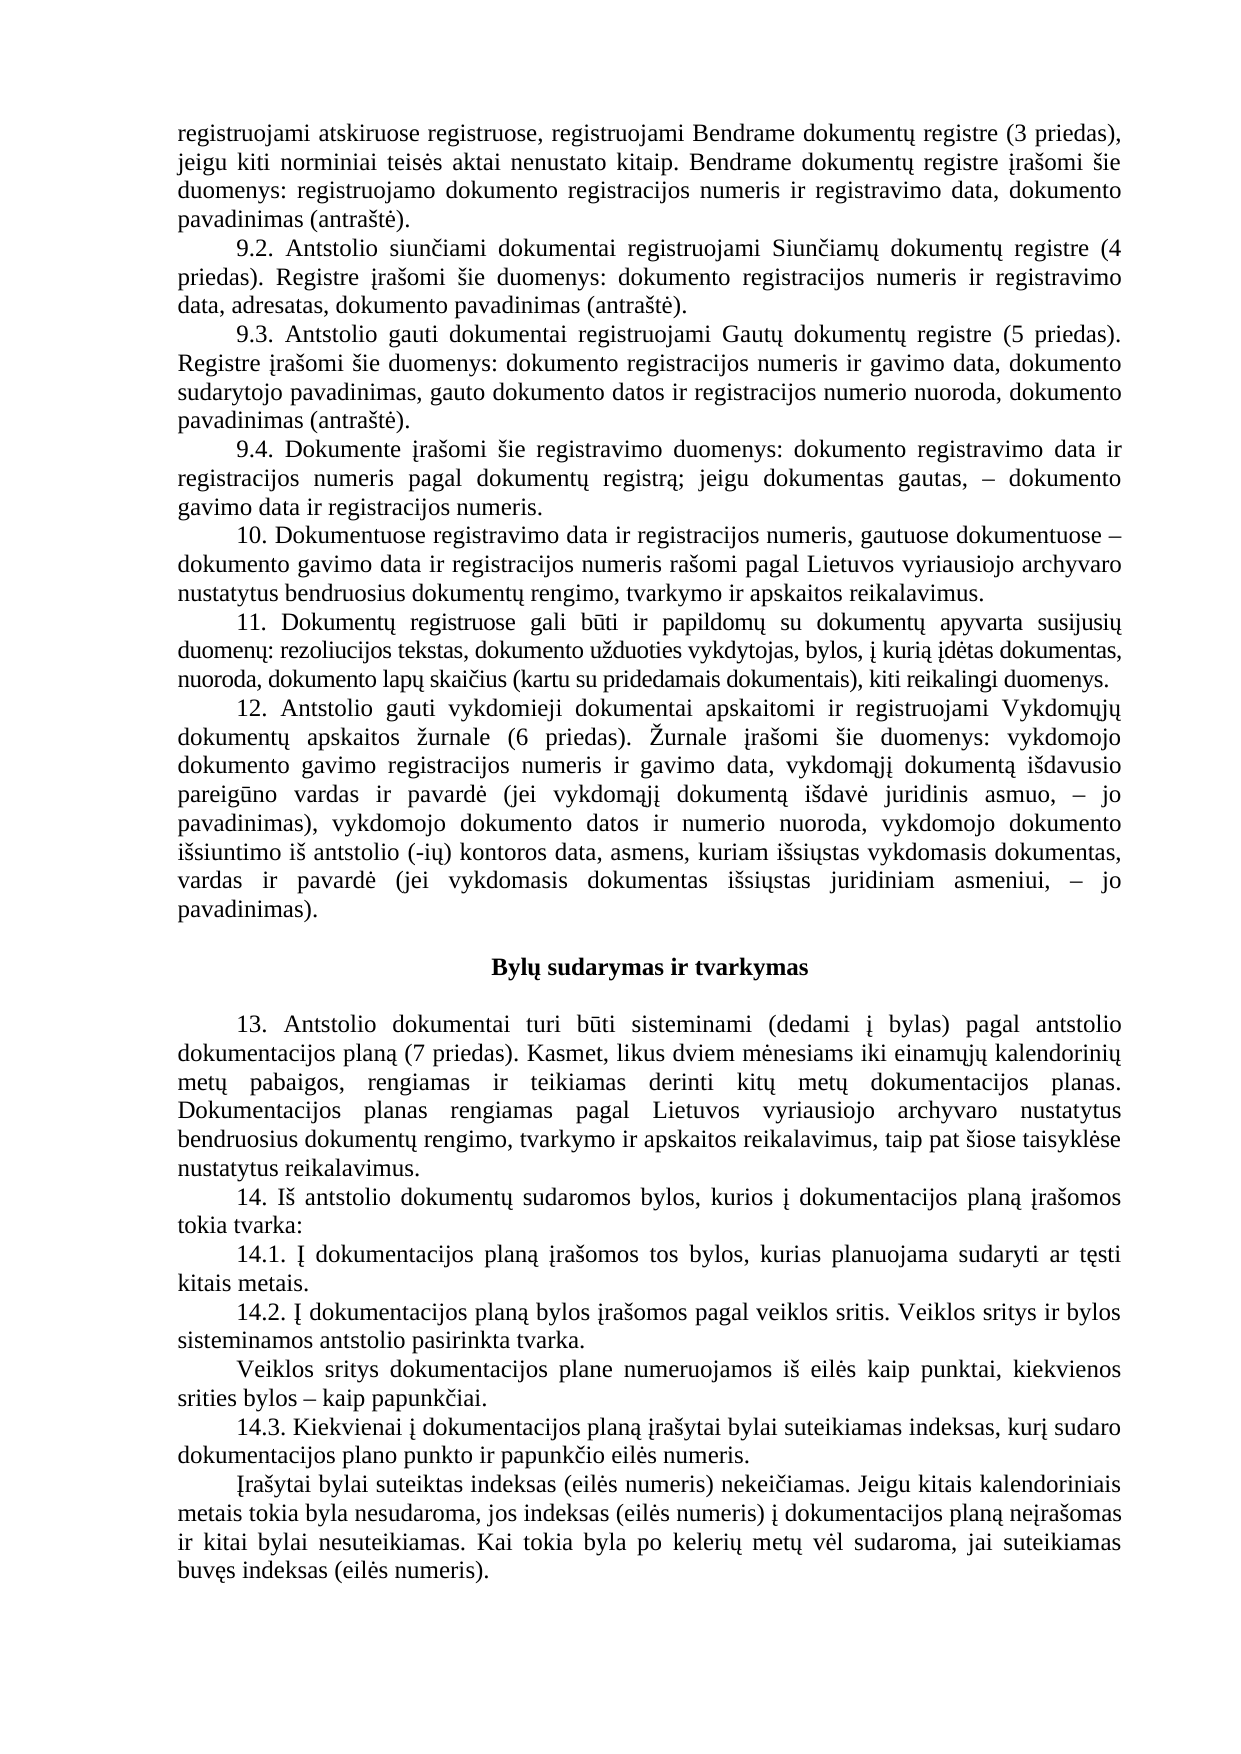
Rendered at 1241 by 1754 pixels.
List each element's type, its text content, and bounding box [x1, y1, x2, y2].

text 14. Iš antstolio dokumentų sudaromos bylos, kurios į dokumentacijos planą įrašomos tokia tvarka: [177, 1182, 1122, 1239]
text 11. Dokumentų registruose gali būti ir papildomų su dokumentų apyvarta susijusių duomenų: rezoliucijos tekstas, dokumento užduoties vykdytojas, bylos, į kurią įdėtas dokumentas, nuoroda, dokumento lapų skaičius (kartu su pridedamais dokumentais), kiti reikalingi duomenys. [177, 607, 1122, 693]
text registruojami atskiruose registruose, registruojami Bendrame dokumentų registre (3 priedas), jeigu kiti norminiai teisės aktai nenustato kitaip. Bendrame dokumentų registre įrašomi šie duomenys: registruojamo dokumento registracijos numeris ir registravimo data, dokumento pavadinimas (antraštė). [177, 118, 1122, 233]
text 9.2. Antstolio siunčiami dokumentai registruojami Siunčiamų dokumentų registre (4 priedas). Registre įrašomi šie duomenys: dokumento registracijos numeris ir registravimo data, adresatas, dokumento pavadinimas (antraštė). [177, 233, 1122, 319]
text Bylų sudarymas ir tvarkymas [177, 952, 1122, 981]
text 14.2. Į dokumentacijos planą bylos įrašomos pagal veiklos sritis. Veiklos sritys ir bylos sisteminamos antstolio pasirinkta tvarka. [177, 1297, 1122, 1354]
text 9.4. Dokumente įrašomi šie registravimo duomenys: dokumento registravimo data ir registracijos numeris pagal dokumentų registrą; jeigu dokumentas gautas, – dokumento gavimo data ir registracijos numeris. [177, 434, 1122, 521]
text Įrašytai bylai suteiktas indeksas (eilės numeris) nekeičiamas. Jeigu kitais kalendoriniais metais tokia byla nesudaroma, jos indeksas (eilės numeris) į dokumentacijos planą neįrašomas ir kitai bylai nesuteikiamas. Kai tokia byla po kelerių metų vėl sudaroma, jai suteikiamas buvęs indeksas (eilės numeris). [177, 1469, 1122, 1584]
text 9.3. Antstolio gauti dokumentai registruojami Gautų dokumentų registre (5 priedas). Registre įrašomi šie duomenys: dokumento registracijos numeris ir gavimo data, dokumento sudarytojo pavadinimas, gauto dokumento datos ir registracijos numerio nuoroda, dokumento pavadinimas (antraštė). [177, 319, 1122, 434]
text 10. Dokumentuose registravimo data ir registracijos numeris, gautuose dokumentuose – dokumento gavimo data ir registracijos numeris rašomi pagal Lietuvos vyriausiojo archyvaro nustatytus bendruosius dokumentų rengimo, tvarkymo ir apskaitos reikalavimus. [177, 521, 1122, 607]
text 12. Antstolio gauti vykdomieji dokumentai apskaitomi ir registruojami Vykdomųjų dokumentų apskaitos žurnale (6 priedas). Žurnale įrašomi šie duomenys: vykdomojo dokumento gavimo registracijos numeris ir gavimo data, vykdomąjį dokumentą išdavusio pareigūno vardas ir pavardė (jei vykdomąjį dokumentą išdavė juridinis asmuo, – jo pavadinimas), vykdomojo dokumento datos ir numerio nuoroda, vykdomojo dokumento išsiuntimo iš antstolio (-ių) kontoros data, asmens, kuriam išsiųstas vykdomasis dokumentas, vardas ir pavardė (jei vykdomasis dokumentas išsiųstas juridiniam asmeniui, – jo pavadinimas). [177, 693, 1122, 923]
text Veiklos sritys dokumentacijos plane numeruojamos iš eilės kaip punktai, kiekvienos srities bylos – kaip papunkčiai. [177, 1354, 1122, 1412]
text 13. Antstolio dokumentai turi būti sisteminami (dedami į bylas) pagal antstolio dokumentacijos planą (7 priedas). Kasmet, likus dviem mėnesiams iki einamųjų kalendorinių metų pabaigos, rengiamas ir teikiamas derinti kitų metų dokumentacijos planas. Dokumentacijos planas rengiamas pagal Lietuvos vyriausiojo archyvaro nustatytus bendruosius dokumentų rengimo, tvarkymo ir apskaitos reikalavimus, taip pat šiose taisyklėse nustatytus reikalavimus. [177, 1009, 1122, 1182]
text 14.3. Kiekvienai į dokumentacijos planą įrašytai bylai suteikiamas indeksas, kurį sudaro dokumentacijos plano punkto ir papunkčio eilės numeris. [177, 1412, 1122, 1469]
text 14.1. Į dokumentacijos planą įrašomos tos bylos, kurias planuojama sudaryti ar tęsti kitais metais. [177, 1239, 1122, 1297]
